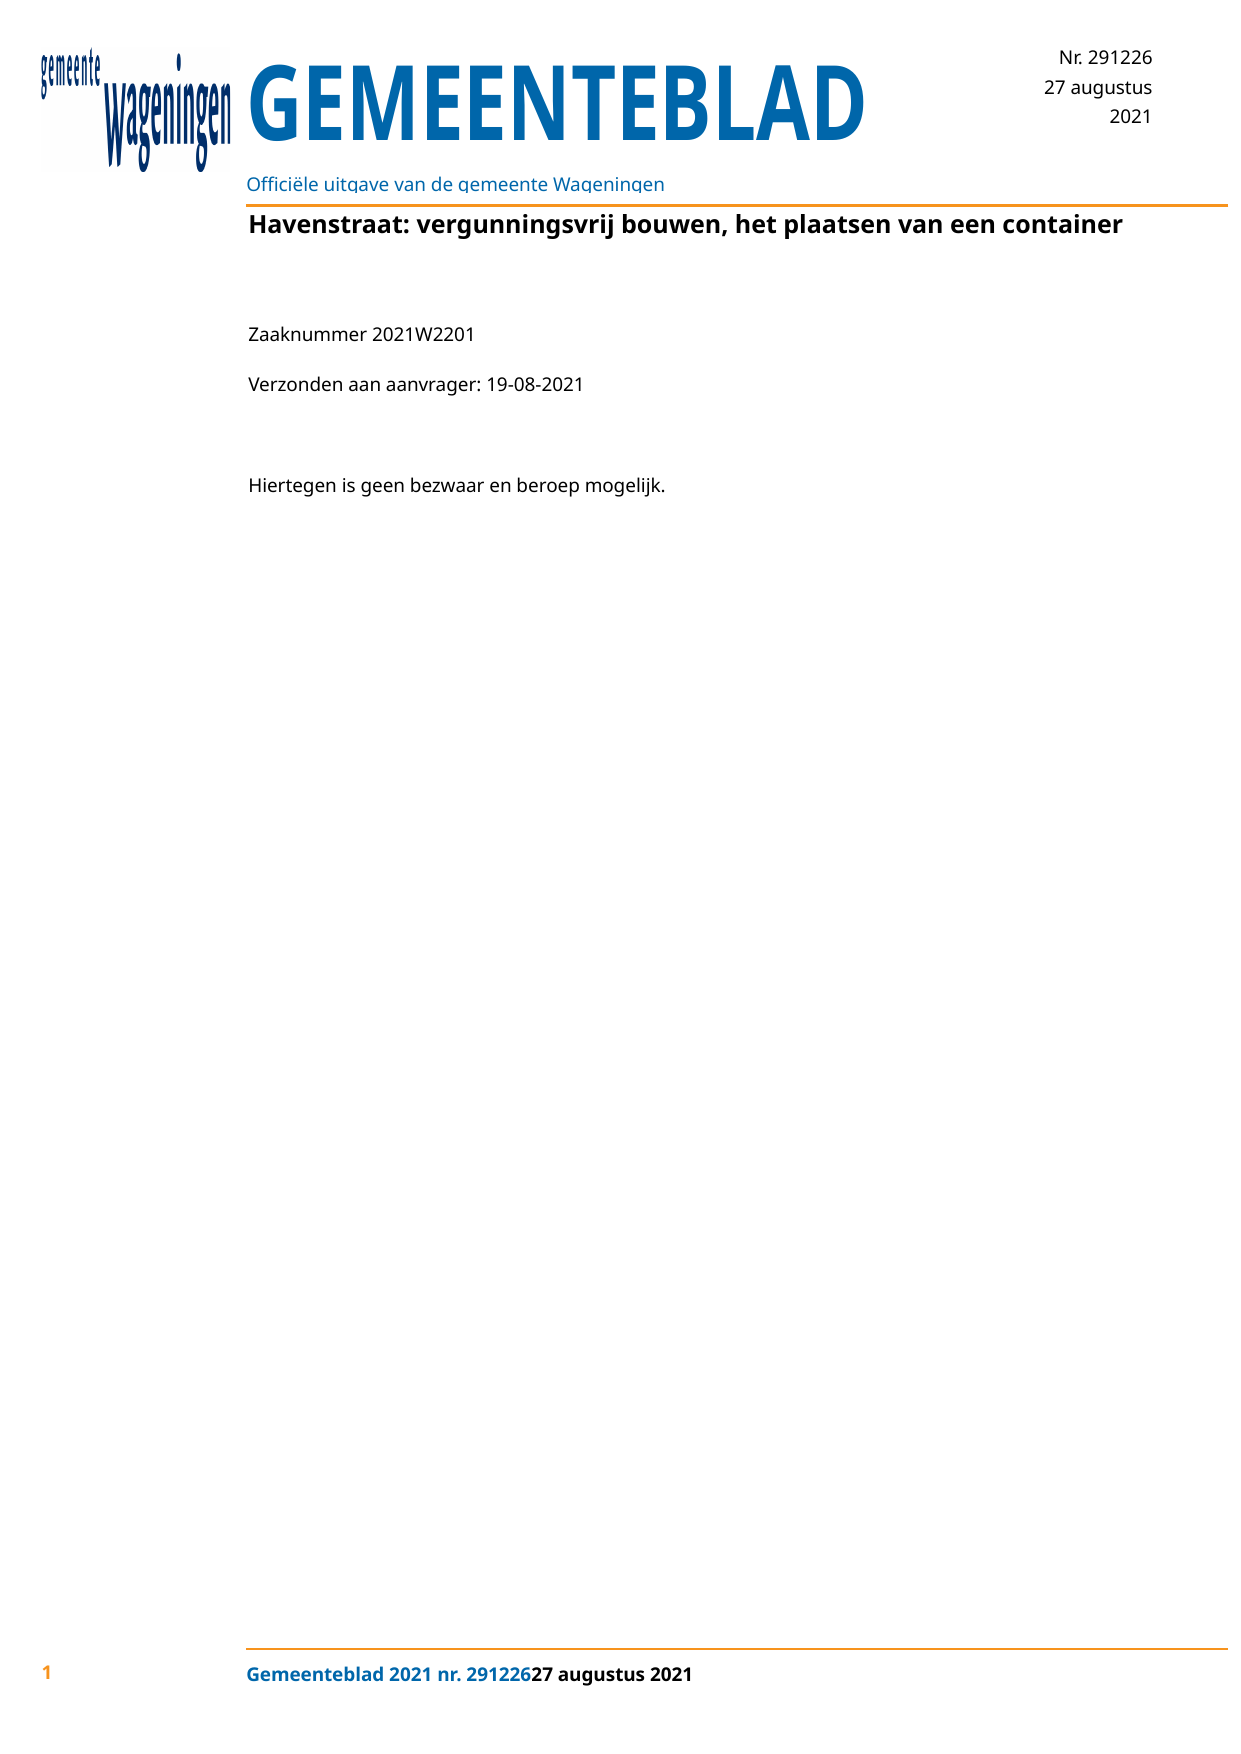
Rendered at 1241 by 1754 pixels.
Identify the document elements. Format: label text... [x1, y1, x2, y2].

text Hiertegen is geen bezwaar en beroep mogelijk. [248, 472, 1152, 498]
text Zaaknummer 2021W2201 [248, 321, 1152, 346]
picture [41, 47, 231, 172]
text Verzonden aan aanvrager: 19-08-2021 [248, 371, 1152, 397]
text Havenstraat: vergunningsvrij bouwen, het plaatsen van een container [248, 207, 1152, 241]
